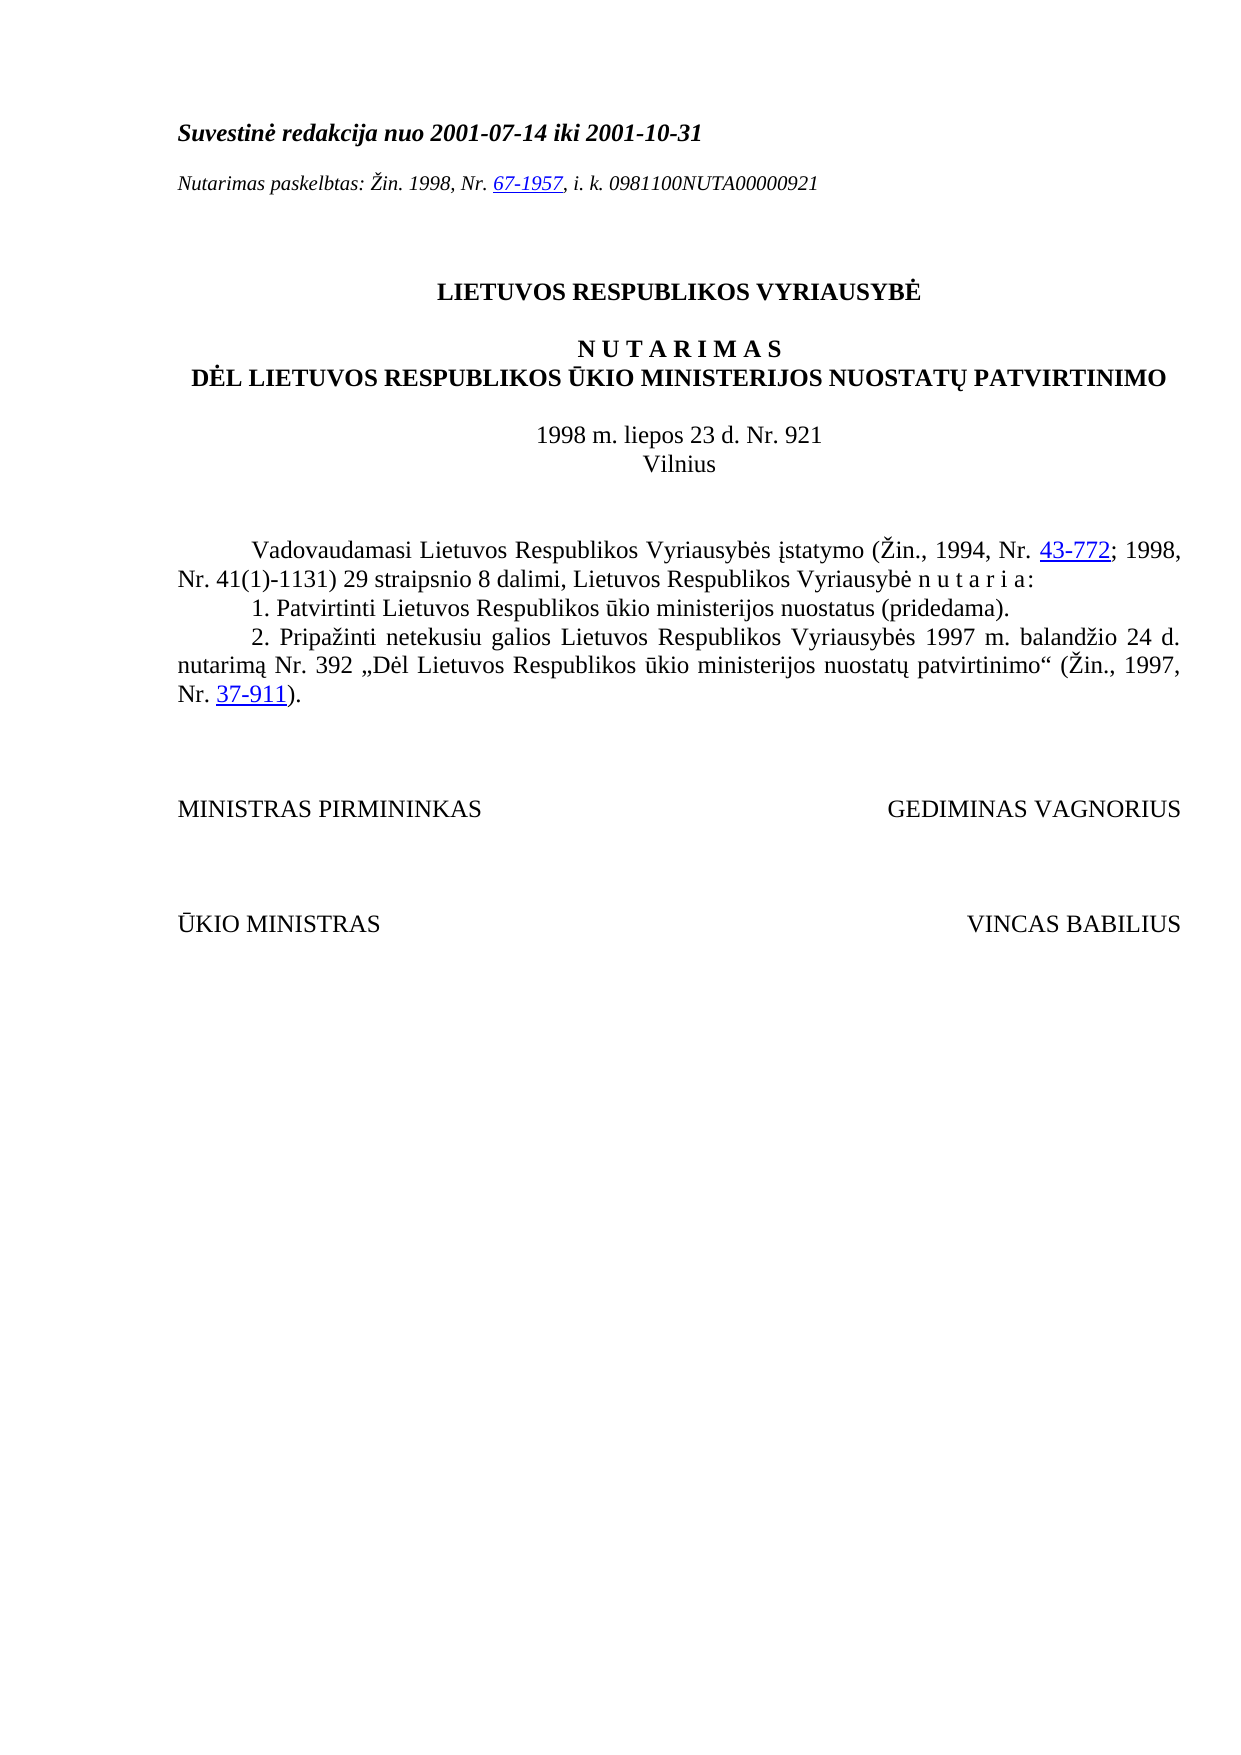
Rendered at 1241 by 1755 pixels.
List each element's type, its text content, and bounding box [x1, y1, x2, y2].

text LIETUVOS RESPUBLIKOS VYRIAUSYBĖ [177, 277, 1181, 305]
text Ministras Pirmininkas Gediminas Vagnorius [177, 794, 1181, 823]
text N U T A R I M A S [177, 334, 1181, 363]
text DĖL LIETUVOS RESPUBLIKOS ŪKIO MINISTERIJOS NUOSTATŲ PATVIRTINIMO [177, 363, 1181, 392]
text Nutarimas paskelbtas: Žin. 1998, Nr. 67-1957, i. k. 0981100NUTA00000921 [177, 171, 1181, 195]
text Suvestinė redakcija nuo 2001-07-14 iki 2001-10-31 [177, 118, 1181, 147]
text 1998 m. liepos 23 d. Nr. 921 [177, 420, 1181, 449]
text Vadovaudamasi Lietuvos Respublikos Vyriausybės įstatymo (Žin., 1994, Nr. 43-772; 1998, Nr. 41(1)-1131) 29 straipsnio 8 dalimi, Lietuvos Respublikos Vyriausybė nutaria: [177, 535, 1181, 593]
text 2. Pripažinti netekusiu galios Lietuvos Respublikos Vyriausybės 1997 m. balandžio 24 d. nutarimą Nr. 392 „Dėl Lietuvos Respublikos ūkio ministerijos nuostatų patvirtinimo“ (Žin., 1997, Nr. 37-911). [177, 622, 1181, 708]
text Vilnius [177, 449, 1181, 478]
text Ūkio ministras Vincas Babilius [177, 909, 1181, 938]
text 1. Patvirtinti Lietuvos Respublikos ūkio ministerijos nuostatus (pridedama). [177, 593, 1181, 622]
